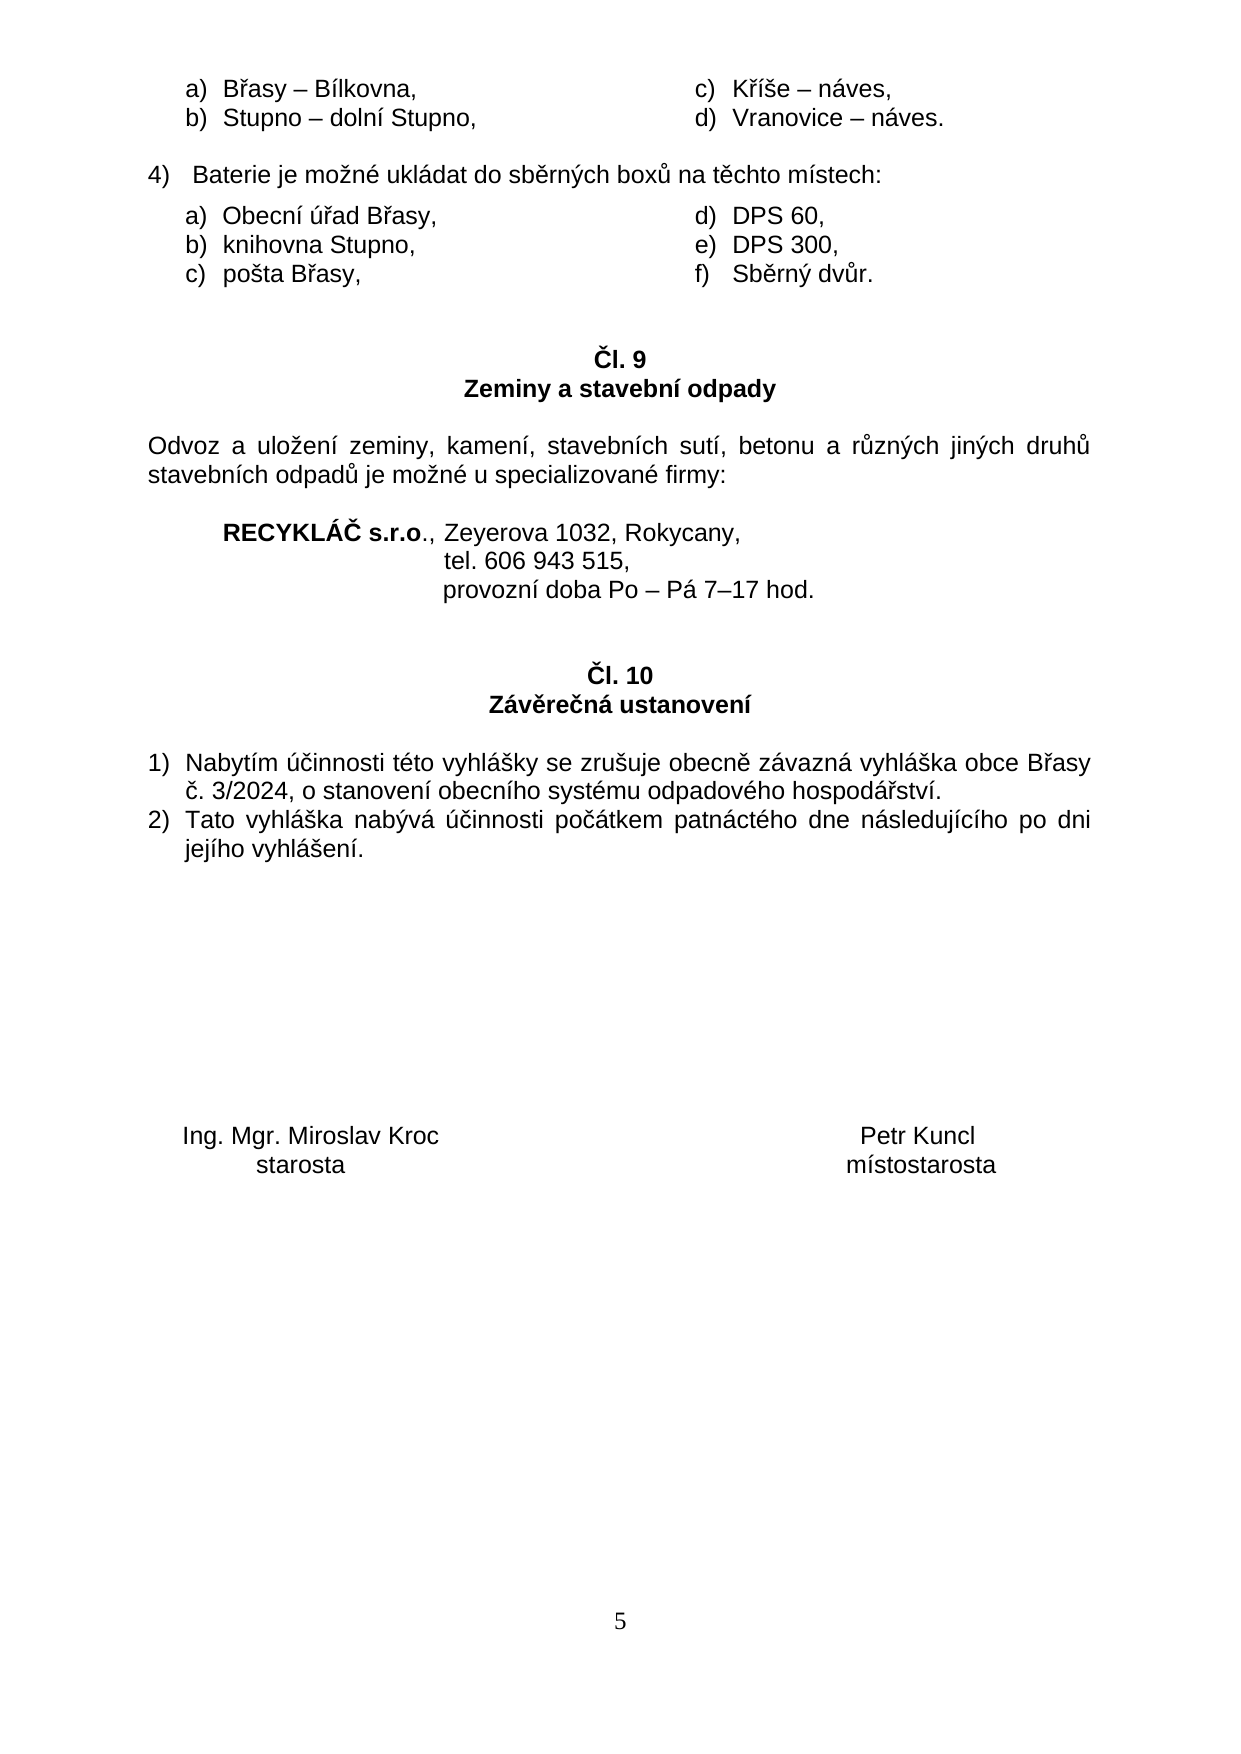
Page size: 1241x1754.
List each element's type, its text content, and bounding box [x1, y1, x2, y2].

list DPS 60, [694, 201, 1092, 230]
text starosta místostarosta [221, 1150, 1092, 1179]
list Vranovice – náves. [694, 103, 1092, 131]
list DPS 300, [694, 230, 1092, 259]
text tel. 606 943 515, [223, 546, 1092, 575]
text RECYKLÁČ s.r.o., Zeyerova 1032, Rokycany, [223, 518, 1092, 546]
list Obecní úřad Břasy, [185, 201, 583, 230]
text Čl. 9 [148, 345, 1092, 374]
list Baterie je možné ukládat do sběrných boxů na těchto místech: [148, 160, 1092, 189]
text Závěrečná ustanovení [148, 690, 1092, 719]
list Břasy – Bílkovna, [185, 74, 583, 103]
list Sběrný dvůr. [694, 259, 1092, 288]
text Odvoz a uložení zeminy, kamení, stavebních sutí, betonu a různých jiných druhů stavebních odpadů je možné u specializované firmy: [148, 431, 1092, 489]
list Tato vyhláška nabývá účinnosti počátkem patnáctého dne následujícího po dni jejího vyhlášení. [148, 805, 1092, 863]
text Zeminy a stavební odpady [148, 374, 1092, 403]
list Stupno – dolní Stupno, [185, 103, 583, 131]
list Nabytím účinnosti této vyhlášky se zrušuje obecně závazná vyhláška obce Břasy č. 3/2024, o stanovení obecního systému odpadového hospodářství. [148, 748, 1092, 805]
text Čl. 10 [148, 661, 1092, 690]
list Kříše – náves, [694, 74, 1092, 103]
text provozní doba Po – Pá 7–17 hod. [406, 575, 1092, 604]
list pošta Břasy, [185, 259, 583, 288]
list knihovna Stupno, [185, 230, 583, 259]
text Ing. Mgr. Miroslav Kroc Petr Kuncl [148, 1121, 1092, 1150]
